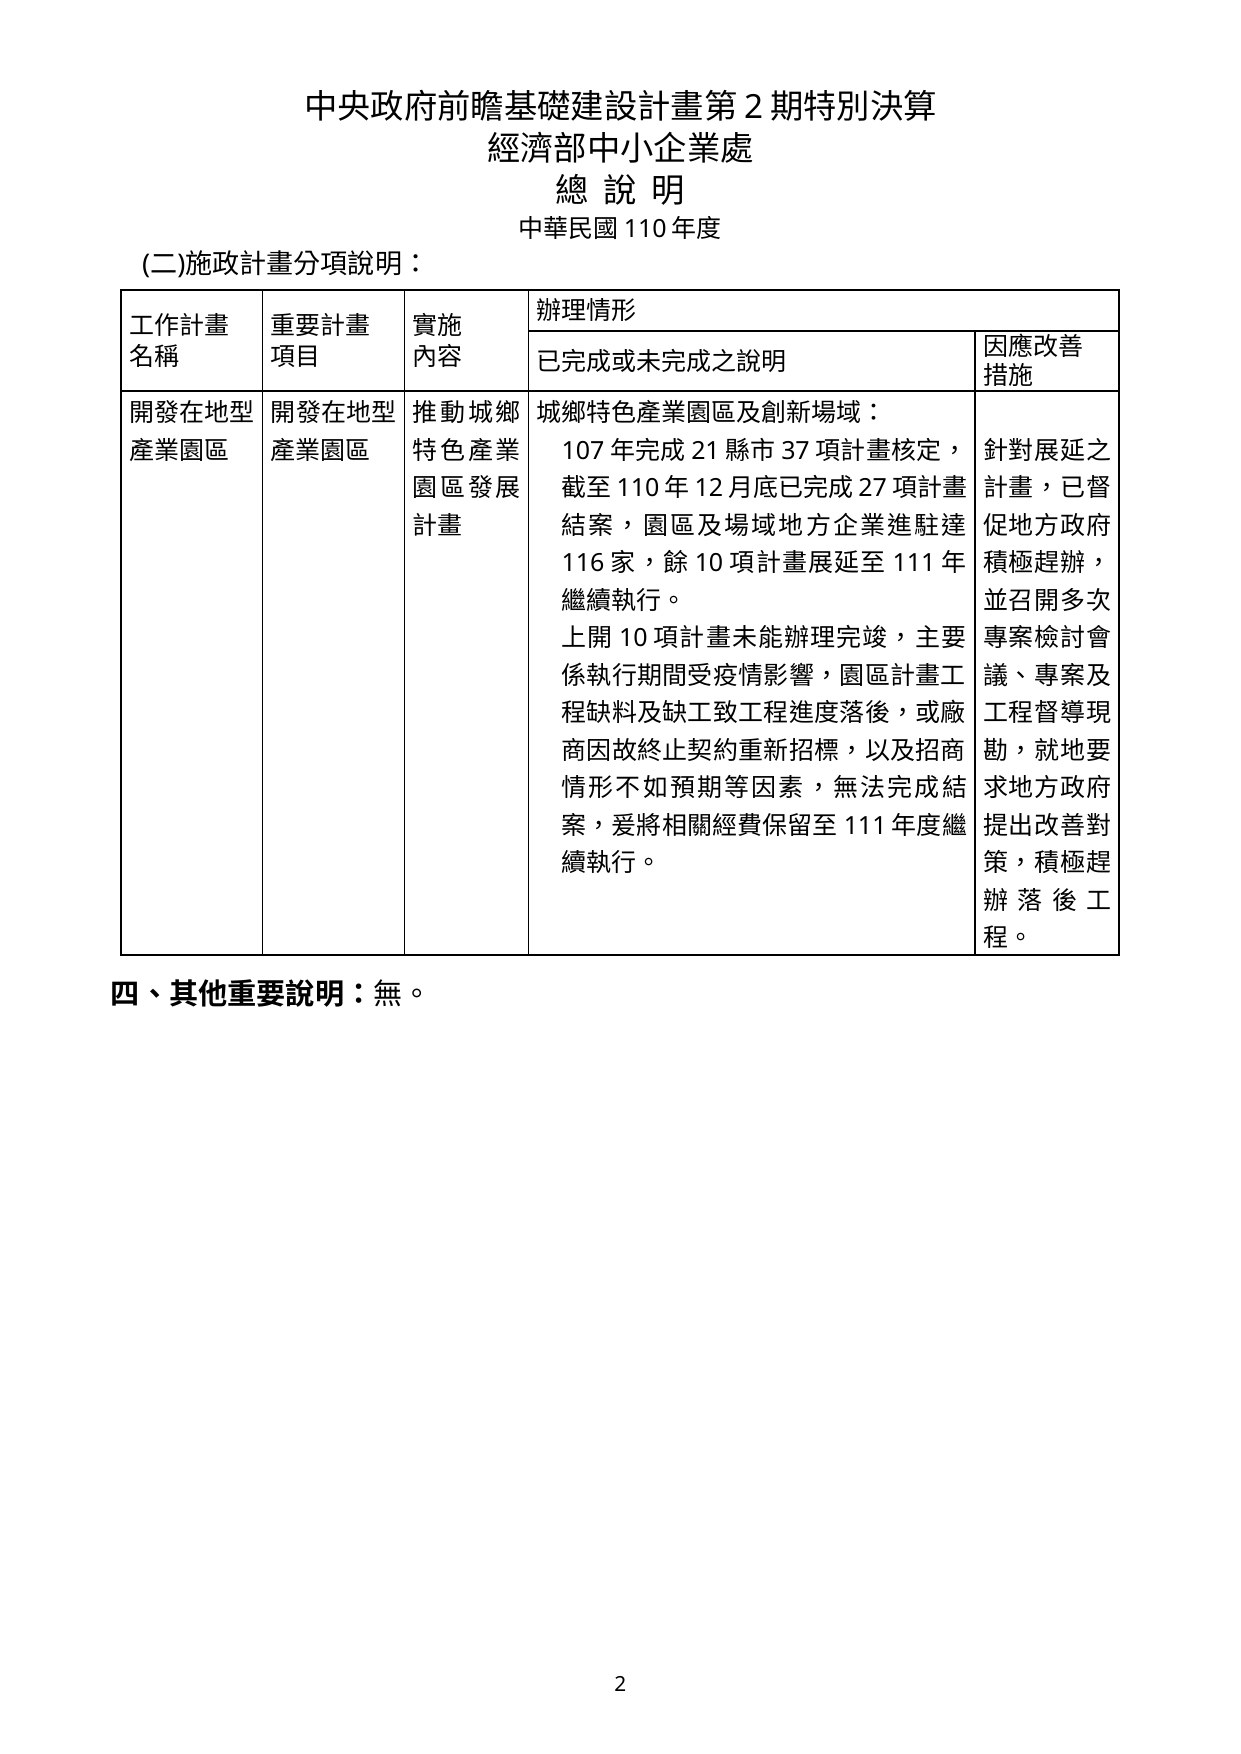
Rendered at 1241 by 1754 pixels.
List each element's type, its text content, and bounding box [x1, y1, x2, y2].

table_cell 已完成或未完成之說明 [529, 332, 974, 390]
table_header 重要計畫 項目 [263, 291, 404, 390]
table_header 工作計畫 名稱 [122, 291, 262, 390]
table_cell 推動城鄉特色產業園區發展計畫 [405, 392, 528, 954]
table_cell 開發在地型產業園區 [122, 392, 262, 954]
text 四、其他重要說明：無。 [111, 975, 1155, 1012]
table_cell 因應改善 措施 [976, 332, 1118, 390]
text (二)施政計畫分項說明： [142, 244, 1155, 281]
table_header 實施 內容 [405, 291, 528, 390]
table_cell 城鄉特色產業園區及創新場域： 107年完成21縣市37項計畫核定，截至110年12月底已完成27項計畫結案，園區及場域地方企業進駐達116家，餘10項計畫展延至111年繼續執行。 上開10項計畫未能辦理完竣，主要係執行期間受疫情影響，園區計畫工程缺料及缺工致工程進度落後，或廠商因故終止契約重新招標，以及招商情形不如預期等因素，無法完成結案，爰將相關經費保留至111年度繼續執行。 [529, 392, 974, 954]
table_cell 開發在地型產業園區 [263, 392, 404, 954]
table_cell 針對展延之計畫，已督促地方政府積極趕辦，並召開多次專案檢討會議、專案及工程督導現勘，就地要求地方政府提出改善對策，積極趕辦落後工程。 [976, 392, 1118, 954]
table_header 辦理情形 [529, 291, 1118, 330]
